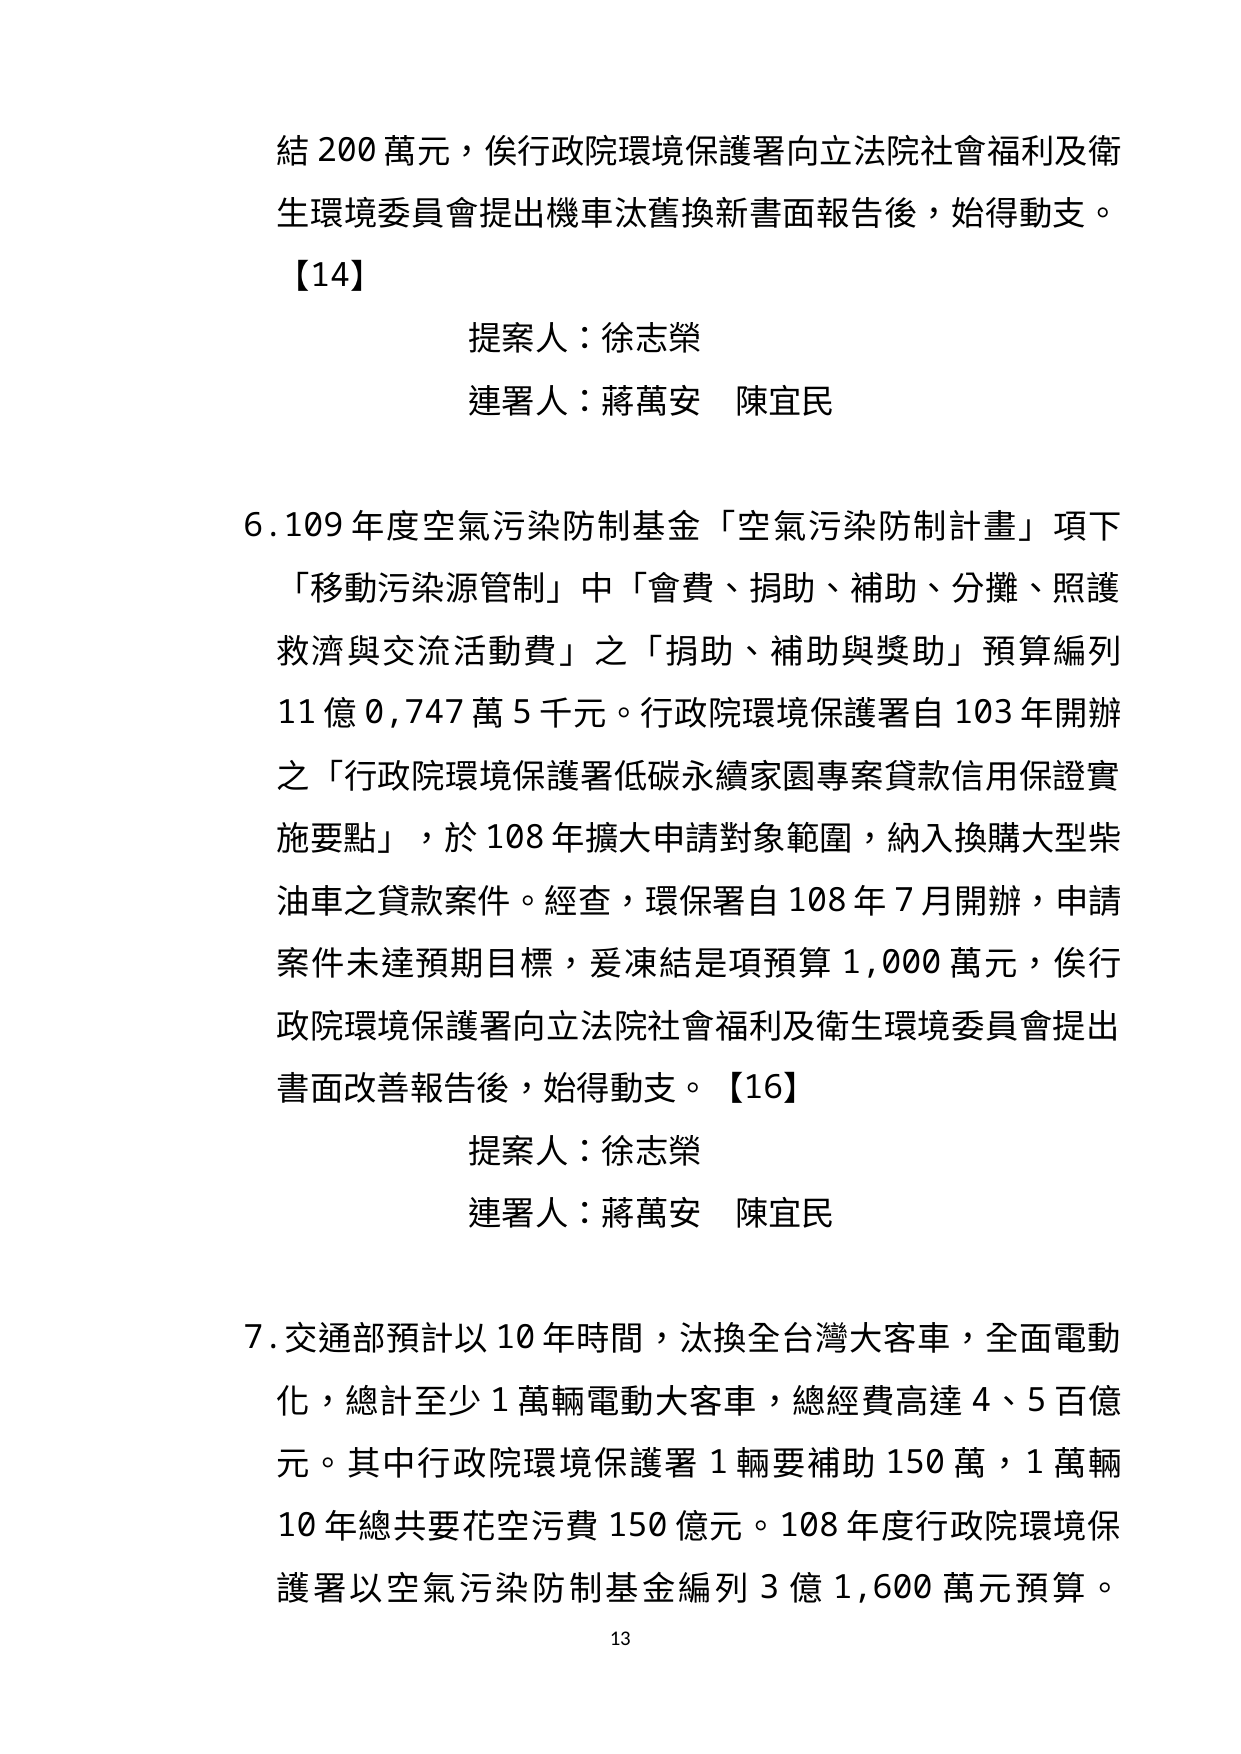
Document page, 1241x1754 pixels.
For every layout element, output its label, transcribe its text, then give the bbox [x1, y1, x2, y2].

text 結200萬元，俟行政院環境保護署向立法院社會福利及衛生環境委員會提出機車汰舊換新書面報告後，始得動支。【14】 [243, 107, 1122, 294]
text 6.109年度空氣污染防制基金「空氣污染防制計畫」項下「移動污染源管制」中「會費、捐助、補助、分攤、照護、救濟與交流活動費」之「捐助、補助與獎助」預算編列11億0,747萬5千元。行政院環境保護署自103年開辦之「行政院環境保護署低碳永續家園專案貸款信用保證實施要點」，於108年擴大申請對象範圍，納入換購大型柴油車之貸款案件。經查，環保署自108年7月開辦，申請案件未達預期目標，爰凍結是項預算1,000萬元，俟行政院環境保護署向立法院社會福利及衛生環境委員會提出書面改善報告後，始得動支。【16】 [243, 482, 1122, 1107]
text 提案人：徐志榮 [468, 294, 1122, 357]
text 提案人：徐志榮 [468, 1107, 1122, 1169]
text 7.交通部預計以10年時間，汰換全台灣大客車，全面電動化，總計至少1萬輛電動大客車，總經費高達4、5百億元。其中行政院環境保護署1輛要補助150萬，1萬輛10年總共要花空污費150億元。108年度行政院環境保護署以空氣污染防制基金編列3億1,600萬元預算。（「空氣污染防制計畫」其中「移動污染源管制」，包括補助民間及個人購買使用低污染車輛、清潔燃料及建立週邊使用設施，捐助、補助及獎助預算3億1,600萬元）。空氣污染防制基金做為環境特別公課，基金應直接使用於減少空氣污染上。目前行政院環境保護署補助用於購買車輛上，但是目前電動大客車基礎充電設備不足，惟有實際營運使用才能有空污減量的效果，建議行政院環境保護署評估是否直接補貼電動大客車營運的電費。若以150億元金額計算，約相當於50億度電，相當於可減少25億公升汽柴油之使用，這樣才有實際減少空污的效果。爰針對109年度空氣污染防制基金「空氣污染防制計畫」項下「移動污染源管制」中「會費、捐助、補助、分攤、照護、救濟與交流活動費」之「捐助、補助與獎助」之「補助民間及個人購買使用低污染車輛、清潔燃料及建立週邊使用設施」預算編列3億1,600萬元，凍結1,000萬元。請行政院環境保護署於109年3月底前，提出調整政策為補貼電動大客車實際營運費用(含里程或時數)之可行性評估，並提出確實的空污減量效果報告，向立法院社會福利及衛生環境委員會報告後，始得動支。【17】 [243, 1294, 1122, 1607]
text 連署人：蔣萬安 陳宜民 [468, 1169, 1122, 1232]
text 連署人：蔣萬安 陳宜民 [468, 357, 1122, 419]
